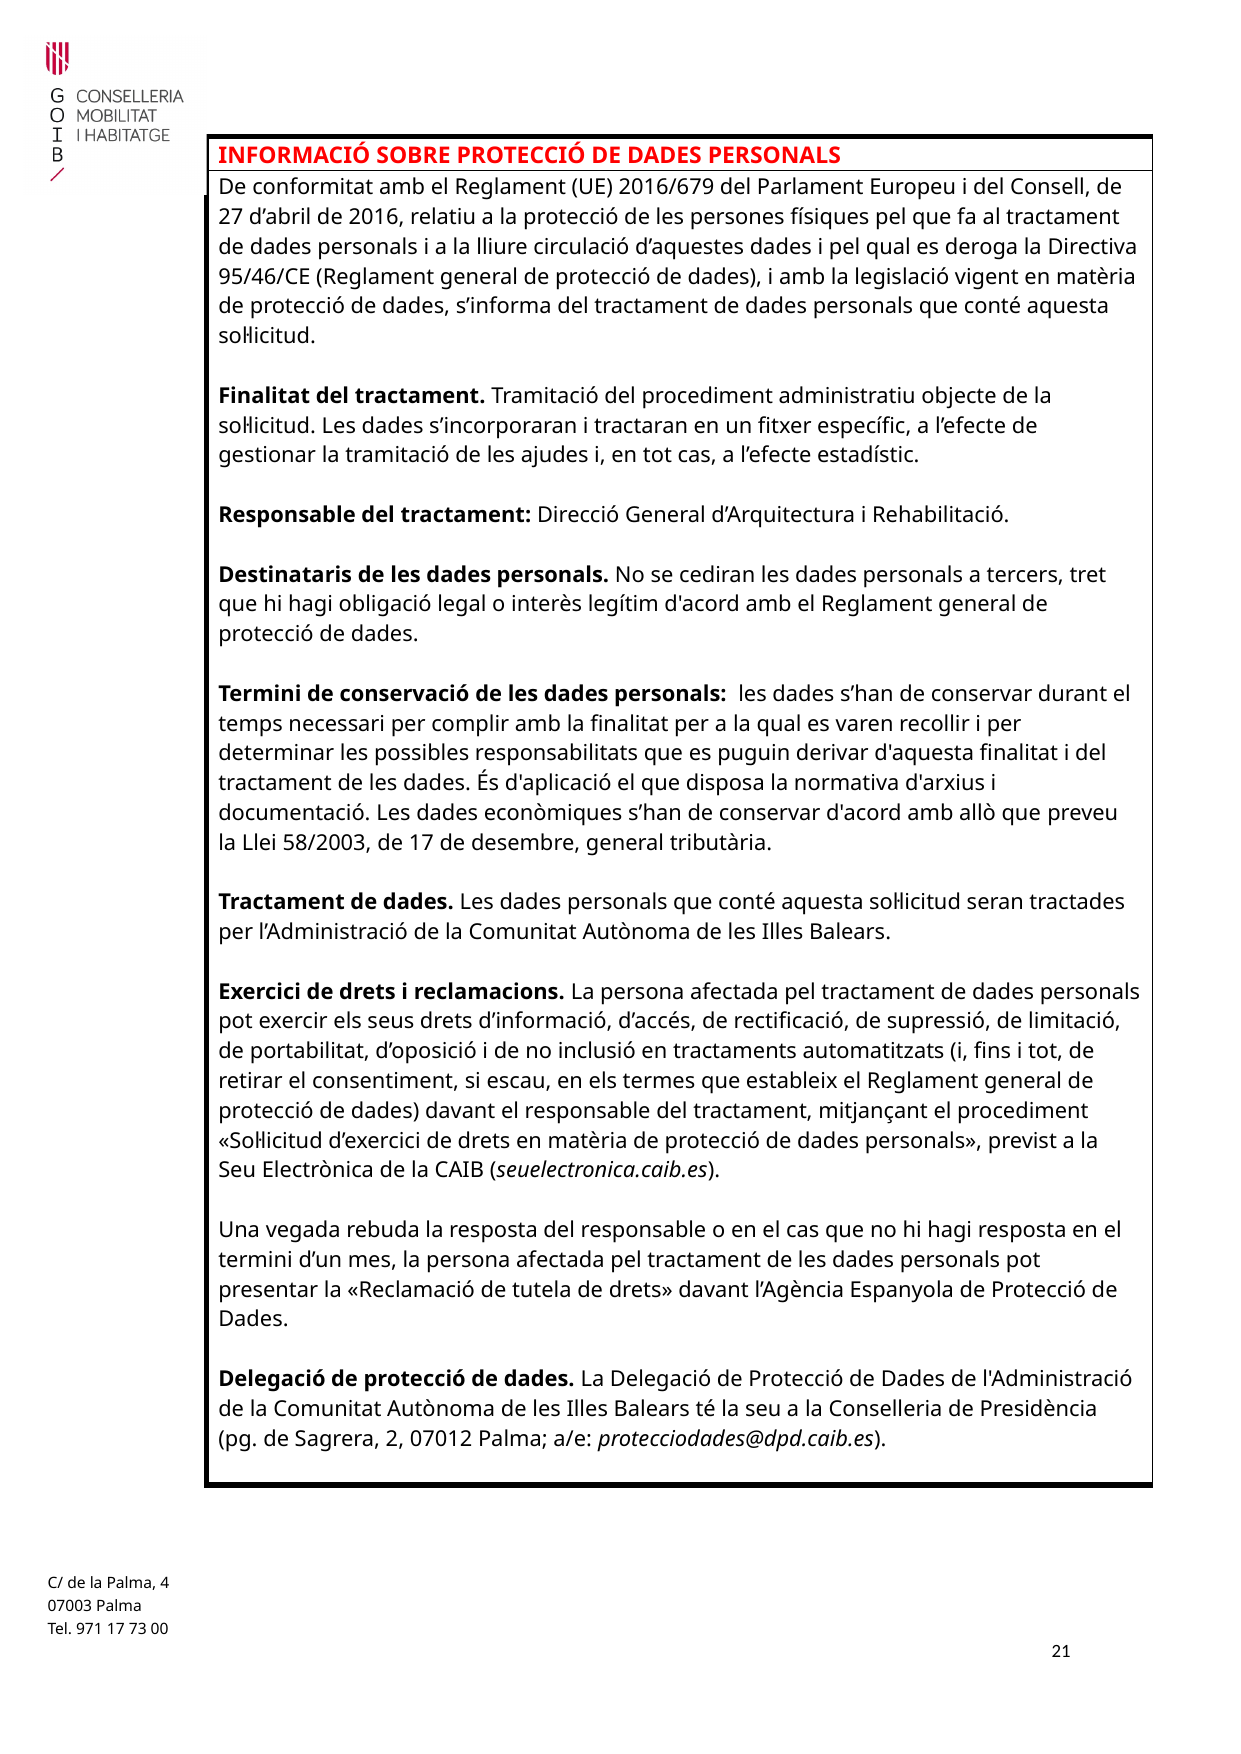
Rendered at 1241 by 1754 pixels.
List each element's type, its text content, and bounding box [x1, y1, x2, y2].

picture [22, 35, 207, 195]
table_header INFORMACIÓ SOBRE PROTECCIÓ DE DADES PERSONALS [209, 139, 1152, 170]
table_cell De conformitat amb el Reglament (UE) 2016/679 del Parlament Europeu i del Consell, de 27 d’abril de 2016, relatiu a la protecció de les persones físiques pel que fa al tractament de dades personals i a la lliure circulació d’aquestes dades i pel qual es deroga la Directiva 95/46/CE (Reglament general de protecció de dades), i amb la legislació vigent en matèria de protecció de dades, s’informa del tractament de dades personals que conté aquesta sol·licitud. Finalitat del tractament. Tramitació del procediment administratiu objecte de la sol·licitud. Les dades s’incorporaran i tractaran en un fitxer específic, a l’efecte de gestionar la tramitació de les ajudes i, en tot cas, a l’efecte estadístic. Responsable del tractament: Direcció General d’Arquitectura i Rehabilitació. Destinataris de les dades personals. No se cediran les dades personals a tercers, tret que hi hagi obligació legal o interès legítim d'acord amb el Reglament general de protecció de dades. Termini de conservació de les dades personals: les dades s’han de conservar durant el temps necessari per complir amb la finalitat per a la qual es varen recollir i per determinar les possibles responsabilitats que es puguin derivar d'aquesta finalitat i del tractament de les dades. És d'aplicació el que disposa la normativa d'arxius i documentació. Les dades econòmiques s’han de conservar d'acord amb allò que preveu la Llei 58/2003, de 17 de desembre, general tributària. Tractament de dades. Les dades personals que conté aquesta sol·licitud seran tractades per l’Administració de la Comunitat Autònoma de les Illes Balears. Exercici de drets i reclamacions. La persona afectada pel tractament de dades personals pot exercir els seus drets d’informació, d’accés, de rectificació, de supressió, de limitació, de portabilitat, d’oposició i de no inclusió en tractaments automatitzats (i, fins i tot, de retirar el consentiment, si escau, en els termes que estableix el Reglament general de protecció de dades) davant el responsable del tractament, mitjançant el procediment «Sol·licitud d’exercici de drets en matèria de protecció de dades personals», previst a la Seu Electrònica de la CAIB (seuelectronica.caib.es). Una vegada rebuda la resposta del responsable o en el cas que no hi hagi resposta en el termini d’un mes, la persona afectada pel tractament de les dades personals pot presentar la «Reclamació de tutela de drets» davant l’Agència Espanyola de Protecció de Dades. Delegació de protecció de dades. La Delegació de Protecció de Dades de l'Administració de la Comunitat Autònoma de les Illes Balears té la seu a la Conselleria de Presidència (pg. de Sagrera, 2, 07012 Palma; a/e: protecciodades@dpd.caib.es). [209, 171, 1152, 1482]
